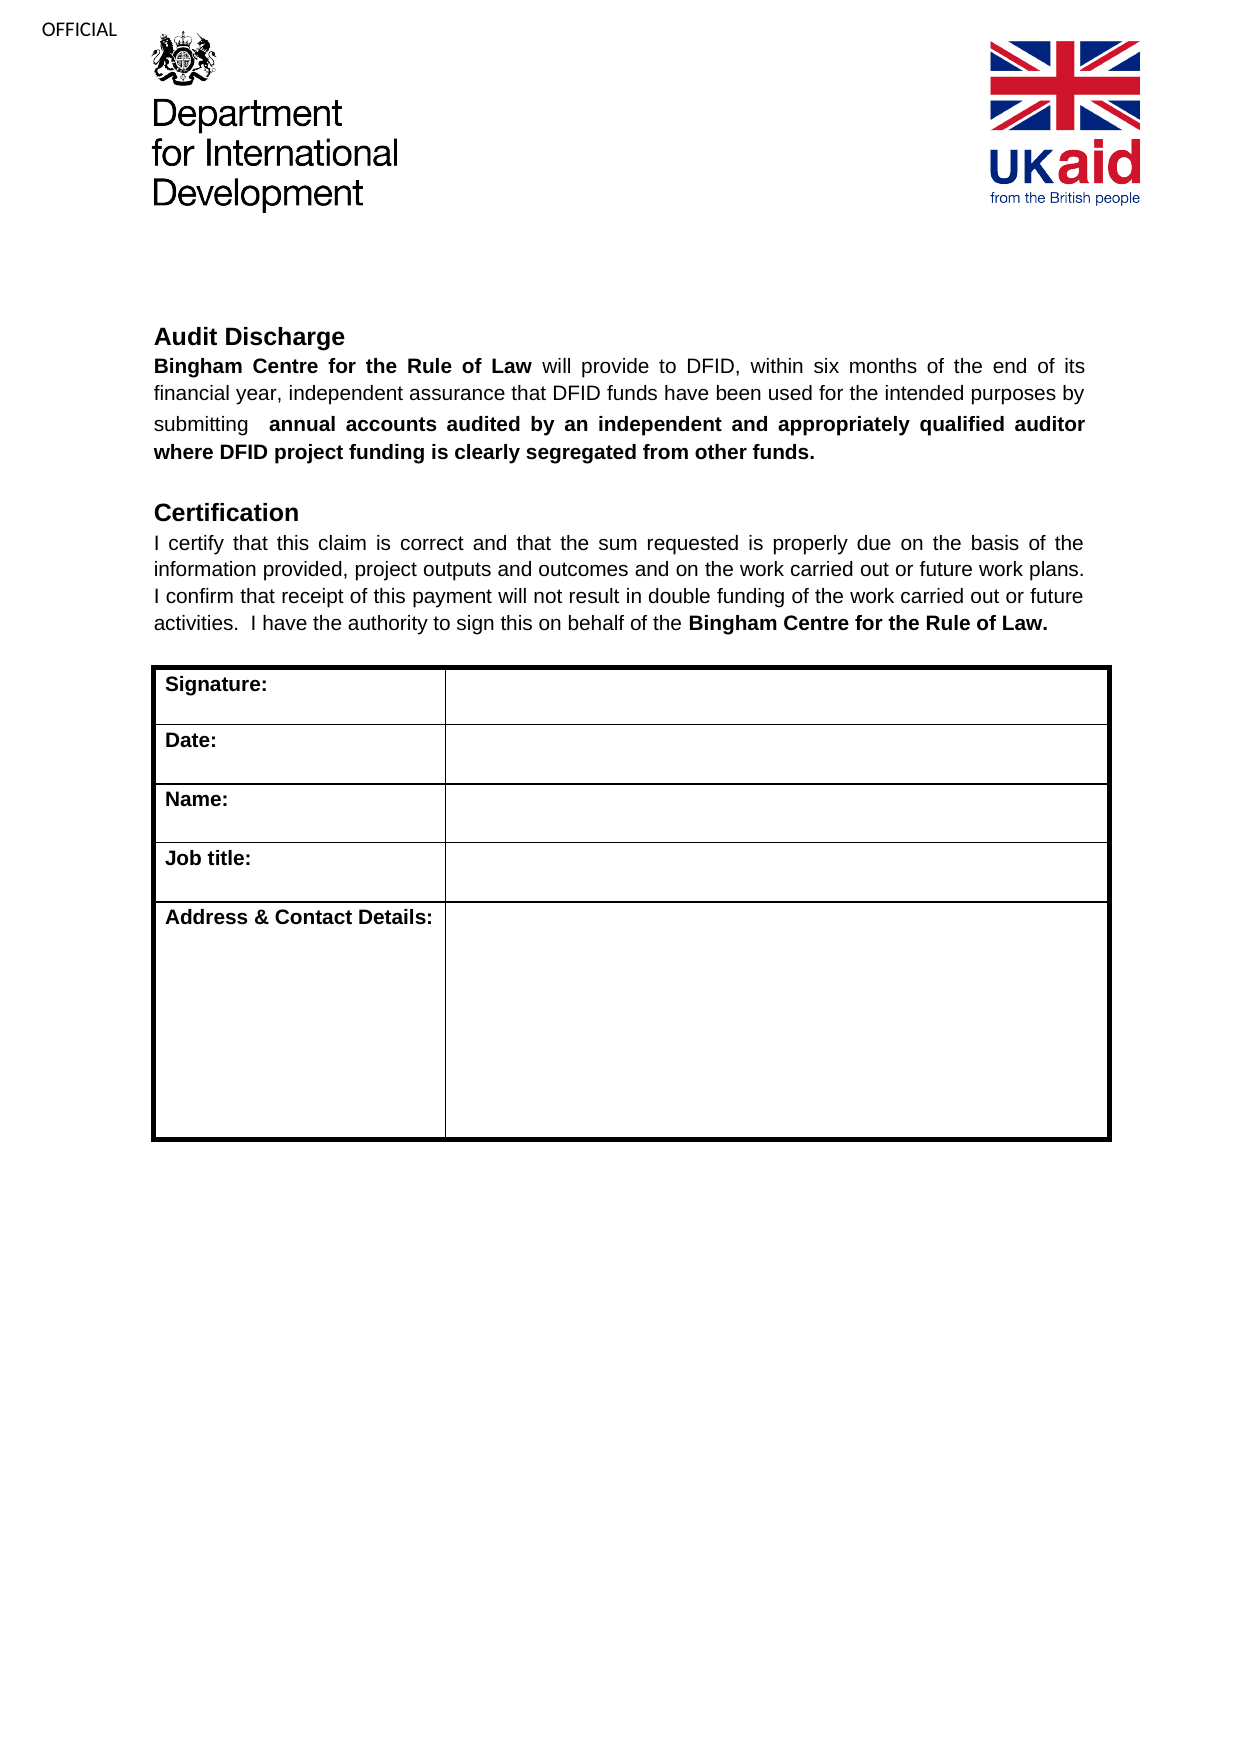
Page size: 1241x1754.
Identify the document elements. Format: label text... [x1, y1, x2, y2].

table_cell Job title: [156, 843, 445, 901]
text Certification [153, 499, 1087, 527]
table_header Signature: [156, 670, 445, 724]
table_cell Name: [156, 785, 445, 842]
picture [963, 14, 1167, 230]
table_cell [446, 843, 1107, 901]
table_cell [446, 785, 1107, 842]
table_cell Date: [156, 725, 445, 783]
table_cell [446, 903, 1107, 1137]
text Bingham Centre for the Rule of Law will provide to DFID, within six months of the end of its financial year, independent assurance that DFID funds have been used for the intended purposes by submitting annual accounts audited by an independent and appropriately qualified auditor where DFID project funding is clearly segregated from other funds. [153, 355, 1087, 464]
table_cell Address & Contact Details: [156, 903, 445, 1137]
text I certify that this claim is correct and that the sum requested is properly due on the basis of the information provided, project outputs and outcomes and on the work carried out or future work plans. I confirm that receipt of this payment will not result in double funding of the work carried out or future activities. I have the authority to sign this on behalf of the Bingham Centre for the Rule of Law. [153, 531, 1087, 634]
text Audit Discharge [153, 323, 1087, 351]
table_cell [446, 725, 1107, 783]
picture [146, 31, 397, 213]
table_header [446, 670, 1107, 724]
